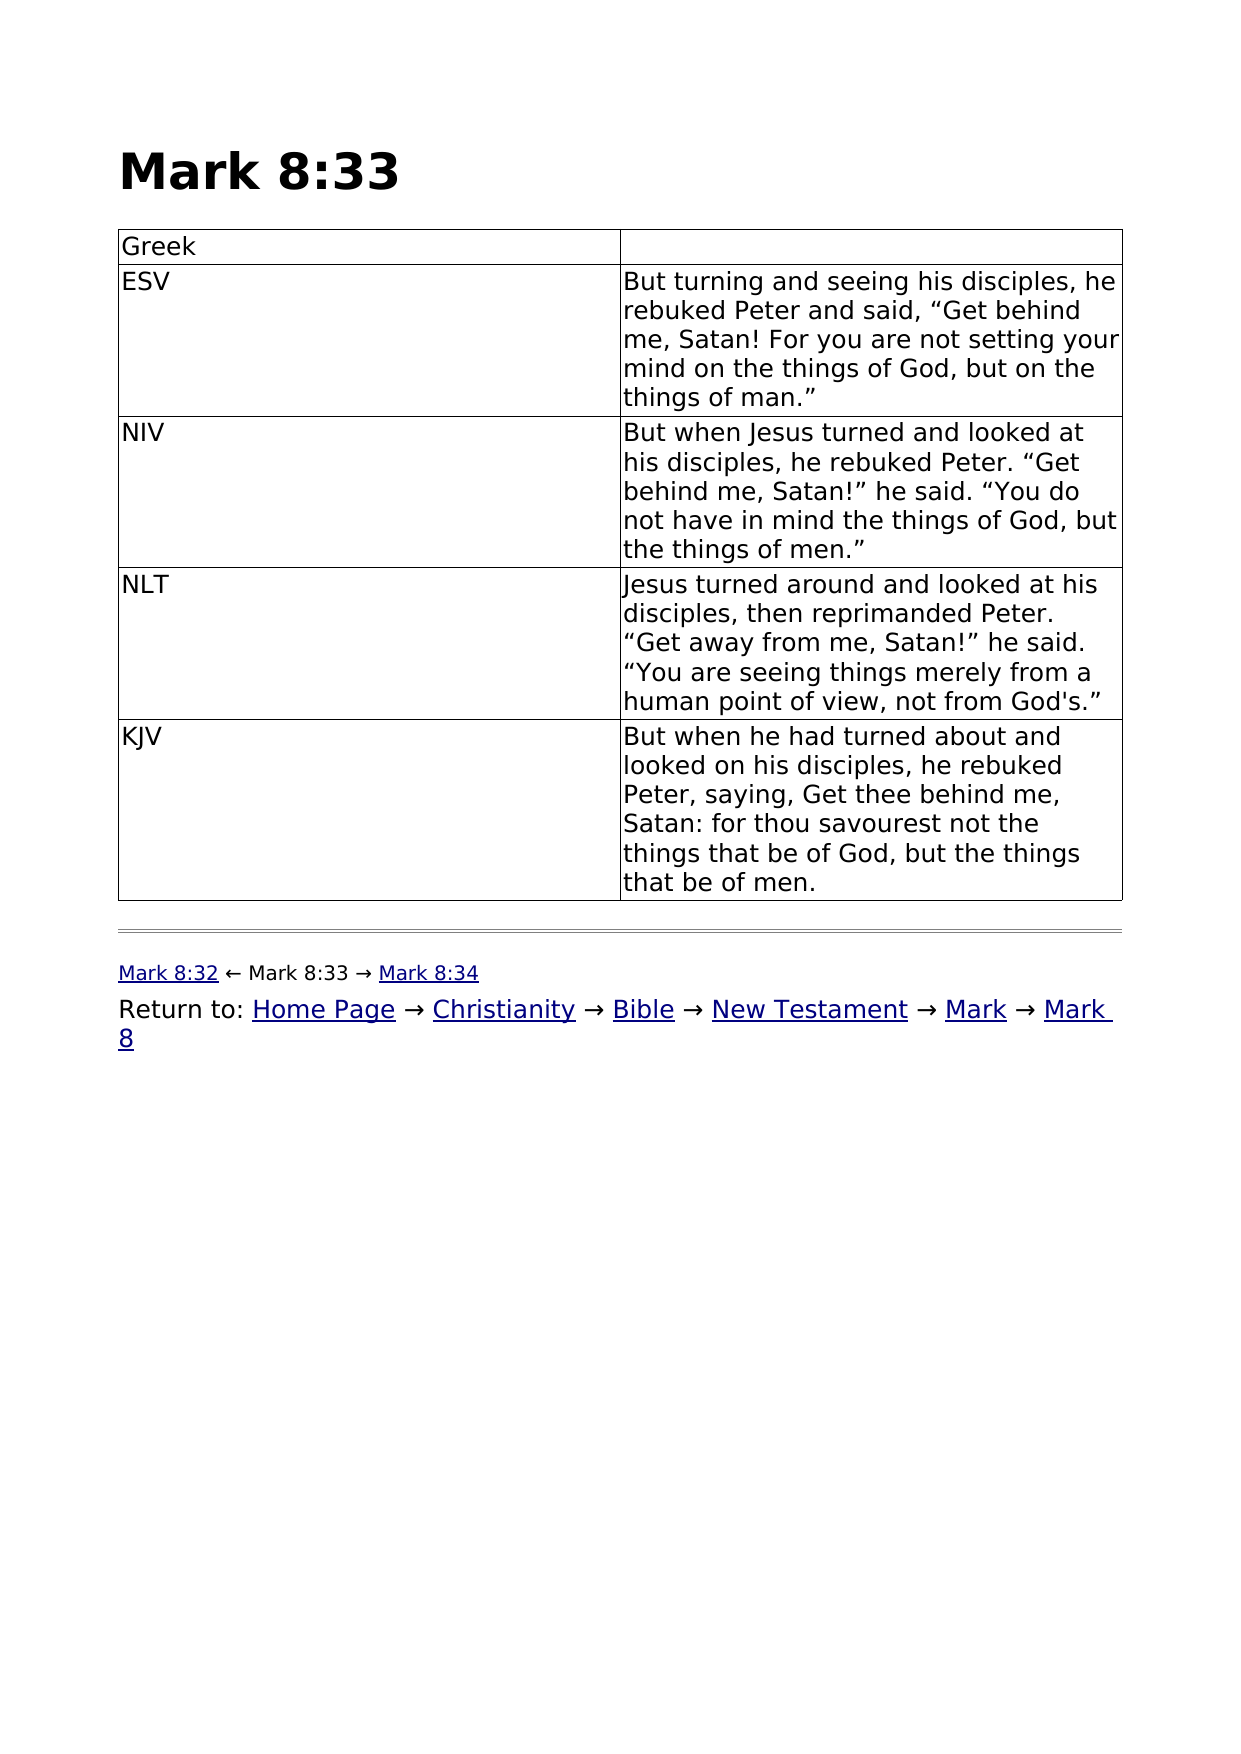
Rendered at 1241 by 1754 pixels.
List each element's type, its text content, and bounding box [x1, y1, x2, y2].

table_cell NIV [119, 417, 620, 567]
table_cell KJV [119, 720, 620, 900]
text Mark 8:32 ← Mark 8:33 → Mark 8:34 [118, 961, 1122, 995]
table_header Greek [119, 230, 620, 264]
table_cell But when Jesus turned and looked at his disciples, he rebuked Peter. “Get behind me, Satan!” he said. “You do not have in mind the things of God, but the things of men.” [621, 417, 1122, 567]
text Return to: Home Page → Christianity → Bible → New Testament → Mark → Mark 8 [118, 995, 1122, 1054]
table_cell ESV [119, 265, 620, 416]
table_cell Jesus turned around and looked at his disciples, then reprimanded Peter. “Get away from me, Satan!” he said. “You are seeing things merely from a human point of view, not from God's.” [621, 568, 1122, 719]
subtitle Mark 8:33 [118, 143, 1122, 201]
table_cell NLT [119, 568, 620, 719]
table_header [621, 230, 1122, 264]
table_cell But turning and seeing his disciples, he rebuked Peter and said, “Get behind me, Satan! For you are not setting your mind on the things of God, but on the things of man.” [621, 265, 1122, 416]
table_cell But when he had turned about and looked on his disciples, he rebuked Peter, saying, Get thee behind me, Satan: for thou savourest not the things that be of God, but the things that be of men. [621, 720, 1122, 900]
